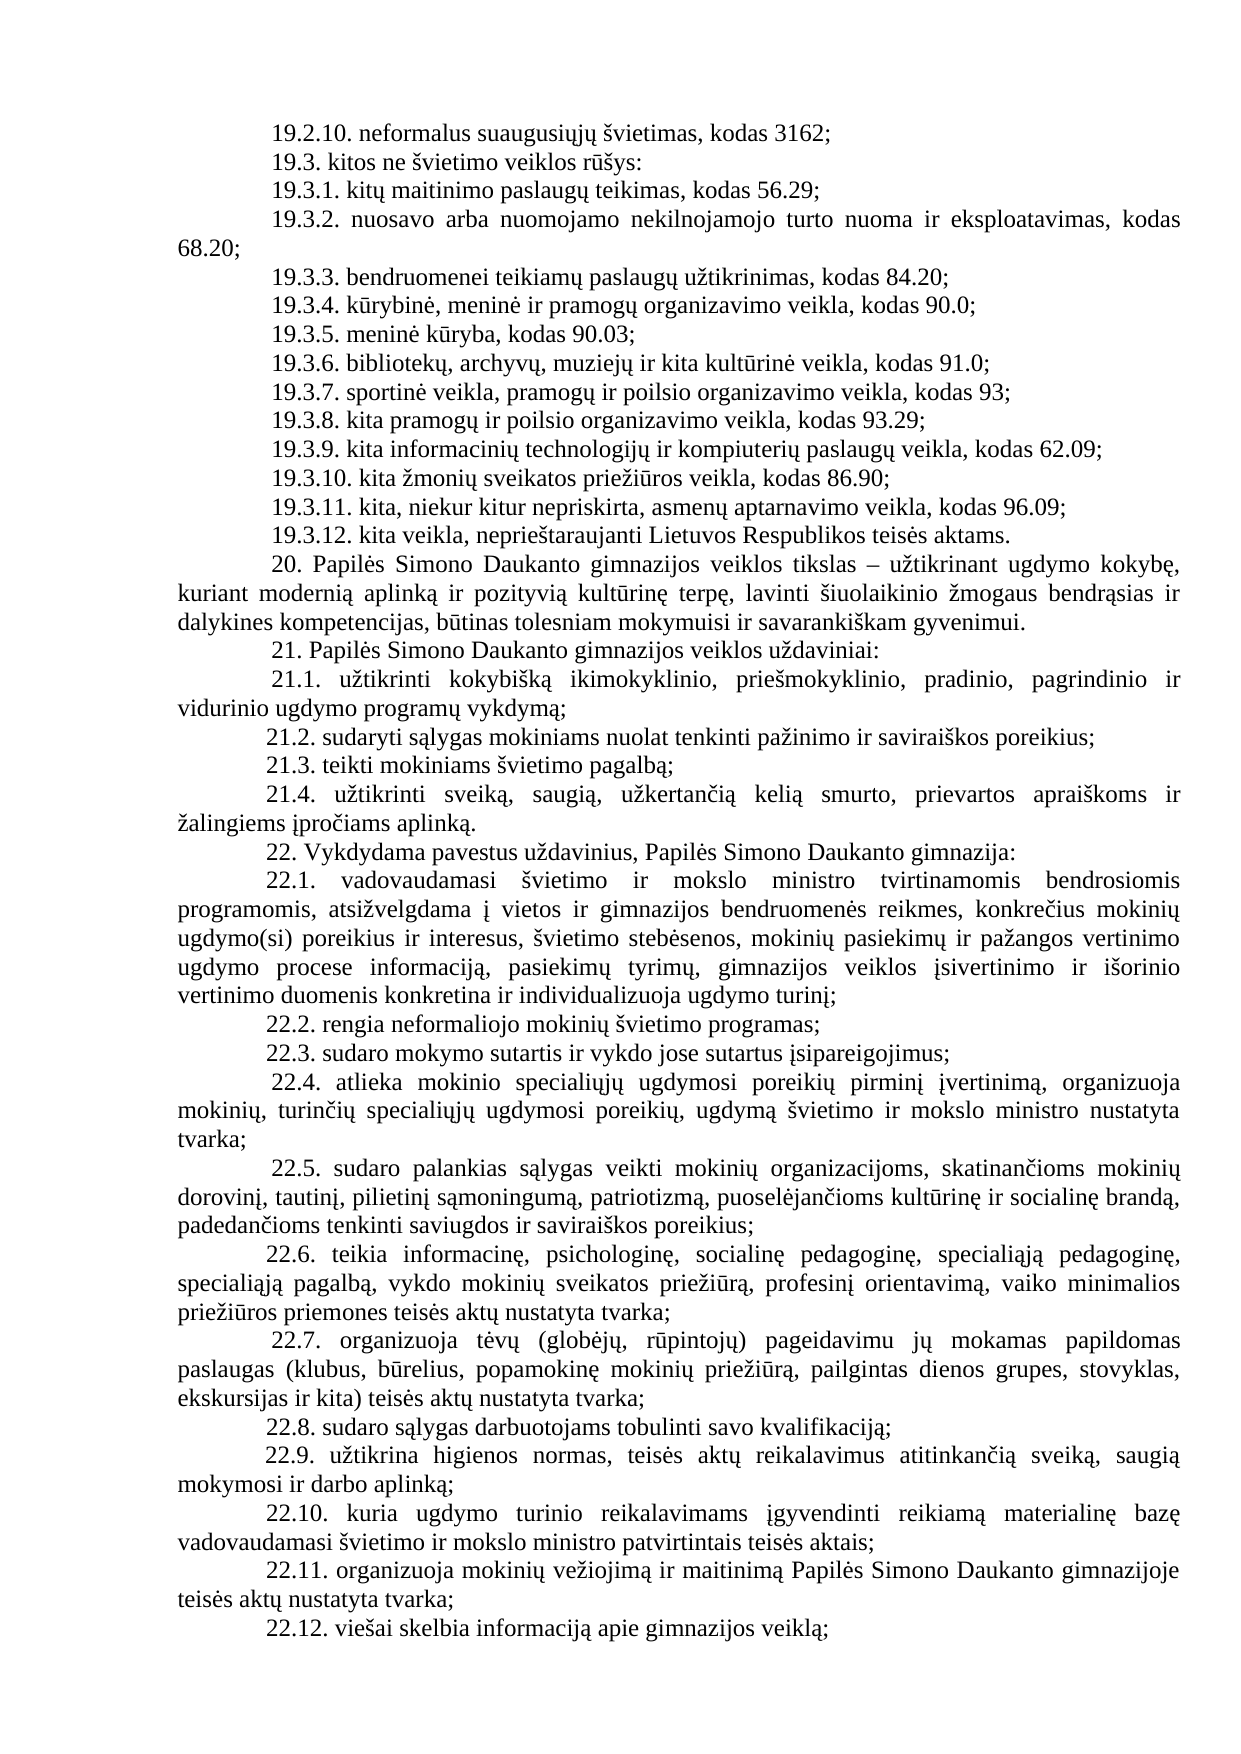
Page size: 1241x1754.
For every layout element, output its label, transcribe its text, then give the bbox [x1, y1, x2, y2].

text 19.3.8. kita pramogų ir poilsio organizavimo veikla, kodas 93.29; [177, 406, 1181, 434]
text 19.3.5. meninė kūryba, kodas 90.03; [177, 319, 1181, 348]
text 19.3.4. kūrybinė, meninė ir pramogų organizavimo veikla, kodas 90.0; [177, 291, 1181, 319]
text 19.3.1. kitų maitinimo paslaugų teikimas, kodas 56.29; [177, 176, 1181, 204]
text 22.6. teikia informacinę, psichologinę, socialinę pedagoginę, specialiąją pedagoginę, specialiąją pagalbą, vykdo mokinių sveikatos priežiūrą, profesinį orientavimą, vaiko minimalios priežiūros priemones teisės aktų nustatyta tvarka; [177, 1239, 1181, 1326]
text 19.3.7. sportinė veikla, pramogų ir poilsio organizavimo veikla, kodas 93; [177, 377, 1181, 406]
text 22.4. atlieka mokinio specialiųjų ugdymosi poreikių pirminį įvertinimą, organizuoja mokinių, turinčių specialiųjų ugdymosi poreikių, ugdymą švietimo ir mokslo ministro nustatyta tvarka; [177, 1067, 1181, 1153]
text 22. Vykdydama pavestus uždavinius, Papilės Simono Daukanto gimnazija: [177, 837, 1181, 866]
text 21.2. sudaryti sąlygas mokiniams nuolat tenkinti pažinimo ir saviraiškos poreikius; [177, 722, 1181, 751]
text 19.3.2. nuosavo arba nuomojamo nekilnojamojo turto nuoma ir eksploatavimas, kodas 68.20; [177, 204, 1181, 262]
text 21.1. užtikrinti kokybišką ikimokyklinio, priešmokyklinio, pradinio, pagrindinio ir vidurinio ugdymo programų vykdymą; [177, 664, 1181, 722]
text 19.2.10. neformalus suaugusiųjų švietimas, kodas 3162; [177, 118, 1181, 147]
text 19.3.6. bibliotekų, archyvų, muziejų ir kita kultūrinė veikla, kodas 91.0; [177, 348, 1181, 377]
text 19.3.10. kita žmonių sveikatos priežiūros veikla, kodas 86.90; [177, 463, 1181, 492]
text 22.11. organizuoja mokinių vežiojimą ir maitinimą Papilės Simono Daukanto gimnazijoje teisės aktų nustatyta tvarka; [177, 1556, 1181, 1613]
text 22.1. vadovaudamasi švietimo ir mokslo ministro tvirtinamomis bendrosiomis programomis, atsižvelgdama į vietos ir gimnazijos bendruomenės reikmes, konkrečius mokinių ugdymo(si) poreikius ir interesus, švietimo stebėsenos, mokinių pasiekimų ir pažangos vertinimo ugdymo procese informaciją, pasiekimų tyrimų, gimnazijos veiklos įsivertinimo ir išorinio vertinimo duomenis konkretina ir individualizuoja ugdymo turinį; [177, 866, 1181, 1009]
text 22.9. užtikrina higienos normas, teisės aktų reikalavimus atitinkančią sveiką, saugią mokymosi ir darbo aplinką; [177, 1441, 1181, 1498]
text 19.3.11. kita, niekur kitur nepriskirta, asmenų aptarnavimo veikla, kodas 96.09; [177, 492, 1181, 521]
text 21. Papilės Simono Daukanto gimnazijos veiklos uždaviniai: [177, 636, 1181, 664]
text 21.4. užtikrinti sveiką, saugią, užkertančią kelią smurto, prievartos apraiškoms ir žalingiems įpročiams aplinką. [177, 779, 1181, 837]
text 19.3. kitos ne švietimo veiklos rūšys: [177, 147, 1181, 176]
text 19.3.9. kita informacinių technologijų ir kompiuterių paslaugų veikla, kodas 62.09; [177, 434, 1181, 463]
text 19.3.3. bendruomenei teikiamų paslaugų užtikrinimas, kodas 84.20; [177, 262, 1181, 291]
text 22.3. sudaro mokymo sutartis ir vykdo jose sutartus įsipareigojimus; [177, 1038, 1181, 1067]
text 22.10. kuria ugdymo turinio reikalavimams įgyvendinti reikiamą materialinę bazę vadovaudamasi švietimo ir mokslo ministro patvirtintais teisės aktais; [177, 1498, 1181, 1556]
text 22.7. organizuoja tėvų (globėjų, rūpintojų) pageidavimu jų mokamas papildomas paslaugas (klubus, būrelius, popamokinę mokinių priežiūrą, pailgintas dienos grupes, stovyklas, ekskursijas ir kita) teisės aktų nustatyta tvarka; [177, 1326, 1181, 1412]
text 22.5. sudaro palankias sąlygas veikti mokinių organizacijoms, skatinančioms mokinių dorovinį, tautinį, pilietinį sąmoningumą, patriotizmą, puoselėjančioms kultūrinę ir socialinę brandą, padedančioms tenkinti saviugdos ir saviraiškos poreikius; [177, 1153, 1181, 1239]
text 22.8. sudaro sąlygas darbuotojams tobulinti savo kvalifikaciją; [177, 1412, 1181, 1441]
text 22.2. rengia neformaliojo mokinių švietimo programas; [177, 1009, 1181, 1038]
text 20. Papilės Simono Daukanto gimnazijos veiklos tikslas – užtikrinant ugdymo kokybę, kuriant modernią aplinką ir pozityvią kultūrinę terpę, lavinti šiuolaikinio žmogaus bendrąsias ir dalykines kompetencijas, būtinas tolesniam mokymuisi ir savarankiškam gyvenimui. [177, 549, 1181, 636]
text 22.12. viešai skelbia informaciją apie gimnazijos veiklą; [177, 1613, 1181, 1642]
text 19.3.12. kita veikla, neprieštaraujanti Lietuvos Respublikos teisės aktams. [177, 521, 1181, 549]
text 21.3. teikti mokiniams švietimo pagalbą; [177, 751, 1181, 779]
